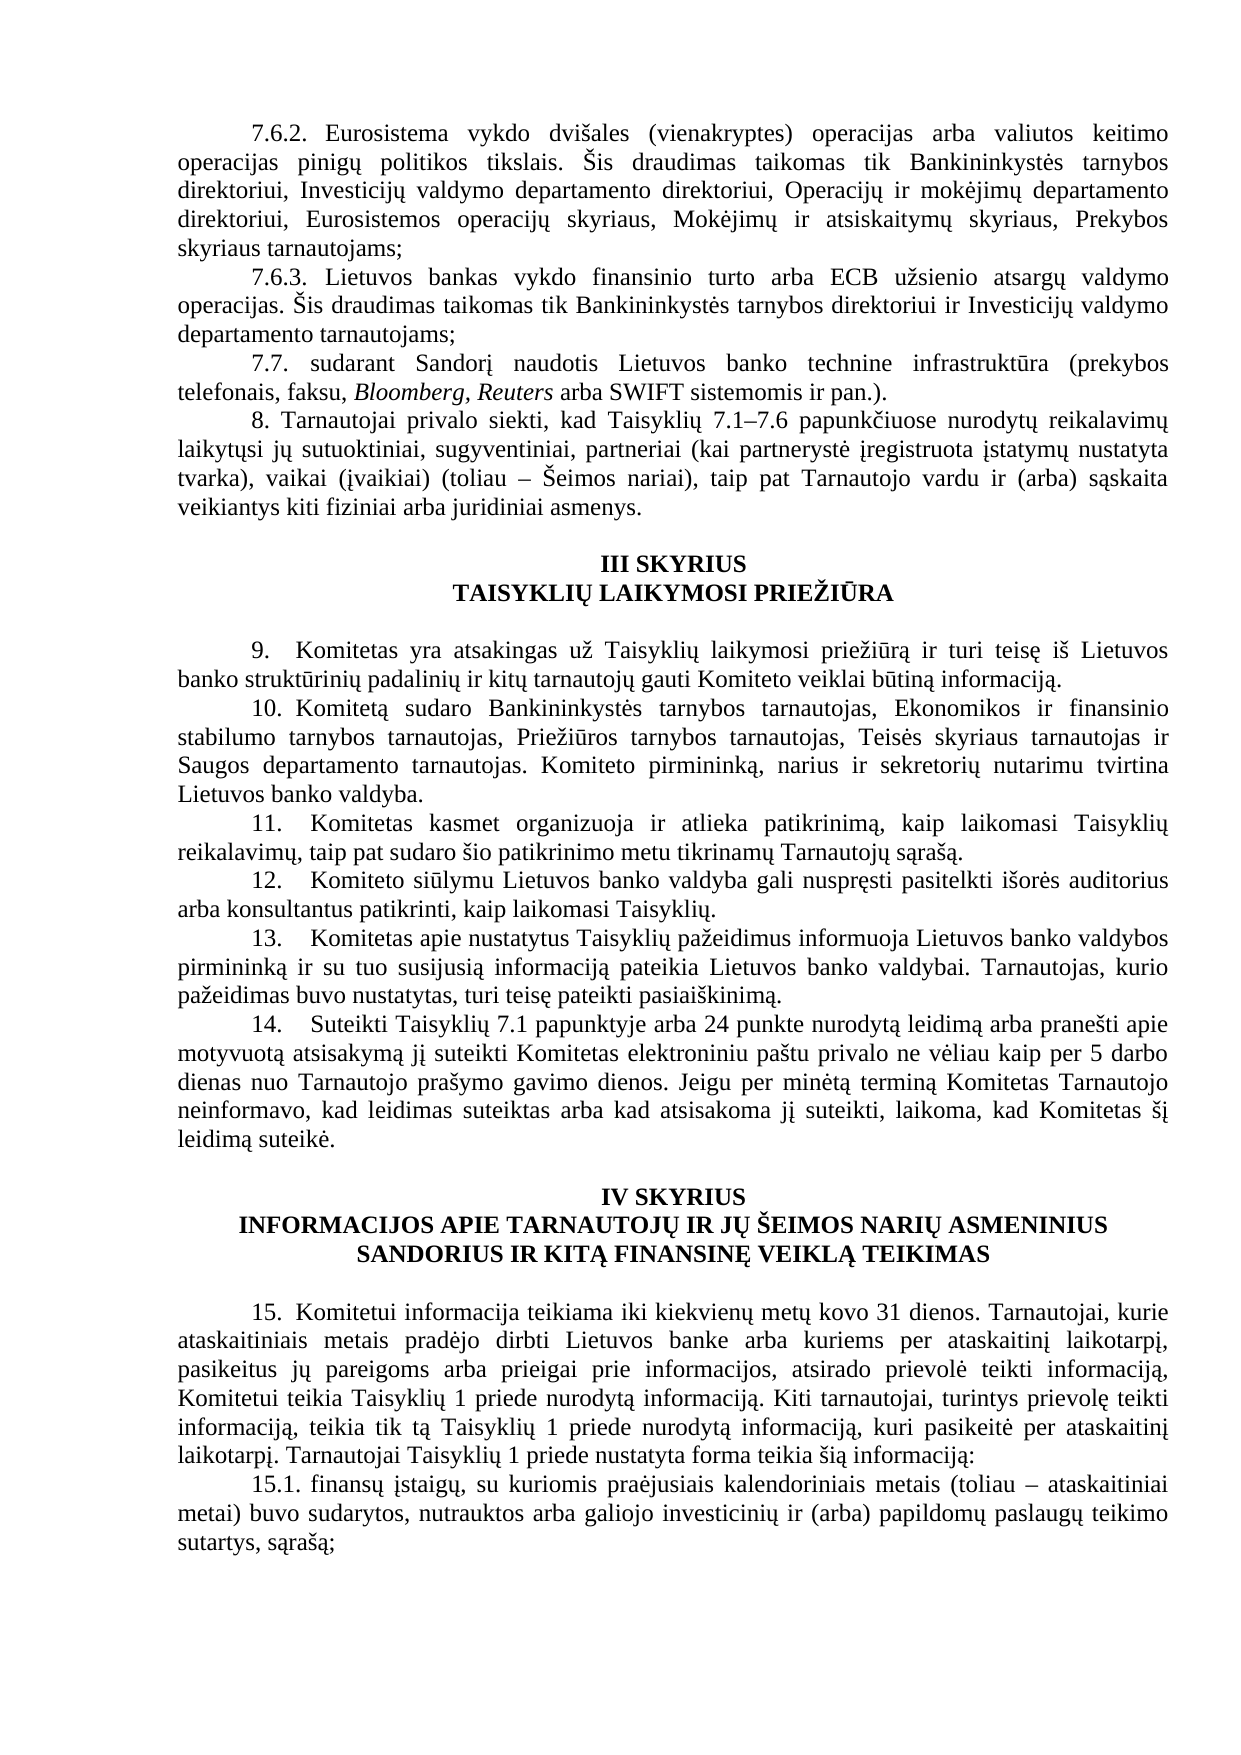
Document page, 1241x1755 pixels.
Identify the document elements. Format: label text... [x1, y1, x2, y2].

text 10. Komitetą sudaro Bankininkystės tarnybos tarnautojas, Ekonomikos ir finansinio stabilumo tarnybos tarnautojas, Priežiūros tarnybos tarnautojas, Teisės skyriaus tarnautojas ir Saugos departamento tarnautojas. Komiteto pirmininką, narius ir sekretorių nutarimu tvirtina Lietuvos banko valdyba. [177, 693, 1169, 808]
text IV SKYRIUS [177, 1182, 1169, 1211]
text 15.1. finansų įstaigų, su kuriomis praėjusiais kalendoriniais metais (toliau – ataskaitiniai metai) buvo sudarytos, nutrauktos arba galiojo investicinių ir (arba) papildomų paslaugų teikimo sutartys, sąrašą; [177, 1469, 1169, 1556]
text 7.6.3. Lietuvos bankas vykdo finansinio turto arba ECB užsienio atsargų valdymo operacijas. Šis draudimas taikomas tik Bankininkystės tarnybos direktoriui ir Investicijų valdymo departamento tarnautojams; [177, 262, 1169, 348]
text 15. Komitetui informacija teikiama iki kiekvienų metų kovo 31 dienos. Tarnautojai, kurie ataskaitiniais metais pradėjo dirbti Lietuvos banke arba kuriems per ataskaitinį laikotarpį, pasikeitus jų pareigoms arba prieigai prie informacijos, atsirado prievolė teikti informaciją, Komitetui teikia Taisyklių 1 priede nurodytą informaciją. Kiti tarnautojai, turintys prievolę teikti informaciją, teikia tik tą Taisyklių 1 priede nurodytą informaciją, kuri pasikeitė per ataskaitinį laikotarpį. Tarnautojai Taisyklių 1 priede nustatyta forma teikia šią informaciją: [177, 1297, 1169, 1469]
text TAISYKLIŲ LAIKYMOSI PRIEŽIŪRA [177, 578, 1169, 607]
text III SKYRIUS [177, 549, 1169, 578]
text 14. Suteikti Taisyklių 7.1 papunktyje arba 24 punkte nurodytą leidimą arba pranešti apie motyvuotą atsisakymą jį suteikti Komitetas elektroniniu paštu privalo ne vėliau kaip per 5 darbo dienas nuo Tarnautojo prašymo gavimo dienos. Jeigu per minėtą terminą Komitetas Tarnautojo neinformavo, kad leidimas suteiktas arba kad atsisakoma jį suteikti, laikoma, kad Komitetas šį leidimą suteikė. [177, 1009, 1169, 1153]
text 11. Komitetas kasmet organizuoja ir atlieka patikrinimą, kaip laikomasi Taisyklių reikalavimų, taip pat sudaro šio patikrinimo metu tikrinamų Tarnautojų sąrašą. [177, 808, 1169, 866]
text 7.6.2. Eurosistema vykdo dvišales (vienakryptes) operacijas arba valiutos keitimo operacijas pinigų politikos tikslais. Šis draudimas taikomas tik Bankininkystės tarnybos direktoriui, Investicijų valdymo departamento direktoriui, Operacijų ir mokėjimų departamento direktoriui, Eurosistemos operacijų skyriaus, Mokėjimų ir atsiskaitymų skyriaus, Prekybos skyriaus tarnautojams; [177, 118, 1169, 262]
text 7.7. sudarant Sandorį naudotis Lietuvos banko technine infrastruktūra (prekybos telefonais, faksu, Bloomberg, Reuters arba SWIFT sistemomis ir pan.). [177, 348, 1169, 406]
text 12. Komiteto siūlymu Lietuvos banko valdyba gali nuspręsti pasitelkti išorės auditorius arba konsultantus patikrinti, kaip laikomasi Taisyklių. [177, 866, 1169, 923]
text 13. Komitetas apie nustatytus Taisyklių pažeidimus informuoja Lietuvos banko valdybos pirmininką ir su tuo susijusią informaciją pateikia Lietuvos banko valdybai. Tarnautojas, kurio pažeidimas buvo nustatytas, turi teisę pateikti pasiaiškinimą. [177, 923, 1169, 1009]
text 8. Tarnautojai privalo siekti, kad Taisyklių 7.1–7.6 papunkčiuose nurodytų reikalavimų laikytųsi jų sutuoktiniai, sugyventiniai, partneriai (kai partnerystė įregistruota įstatymų nustatyta tvarka), vaikai (įvaikiai) (toliau – Šeimos nariai), taip pat Tarnautojo vardu ir (arba) sąskaita veikiantys kiti fiziniai arba juridiniai asmenys. [177, 406, 1169, 521]
text INFORMACIJOS APIE TARNAUTOJŲ IR JŲ ŠEIMOS NARIŲ ASMENINIUS SANDORIUS IR KITĄ FINANSINĘ VEIKLĄ TEIKIMAS [177, 1211, 1169, 1268]
text 9. Komitetas yra atsakingas už Taisyklių laikymosi priežiūrą ir turi teisę iš Lietuvos banko struktūrinių padalinių ir kitų tarnautojų gauti Komiteto veiklai būtiną informaciją. [177, 636, 1169, 693]
